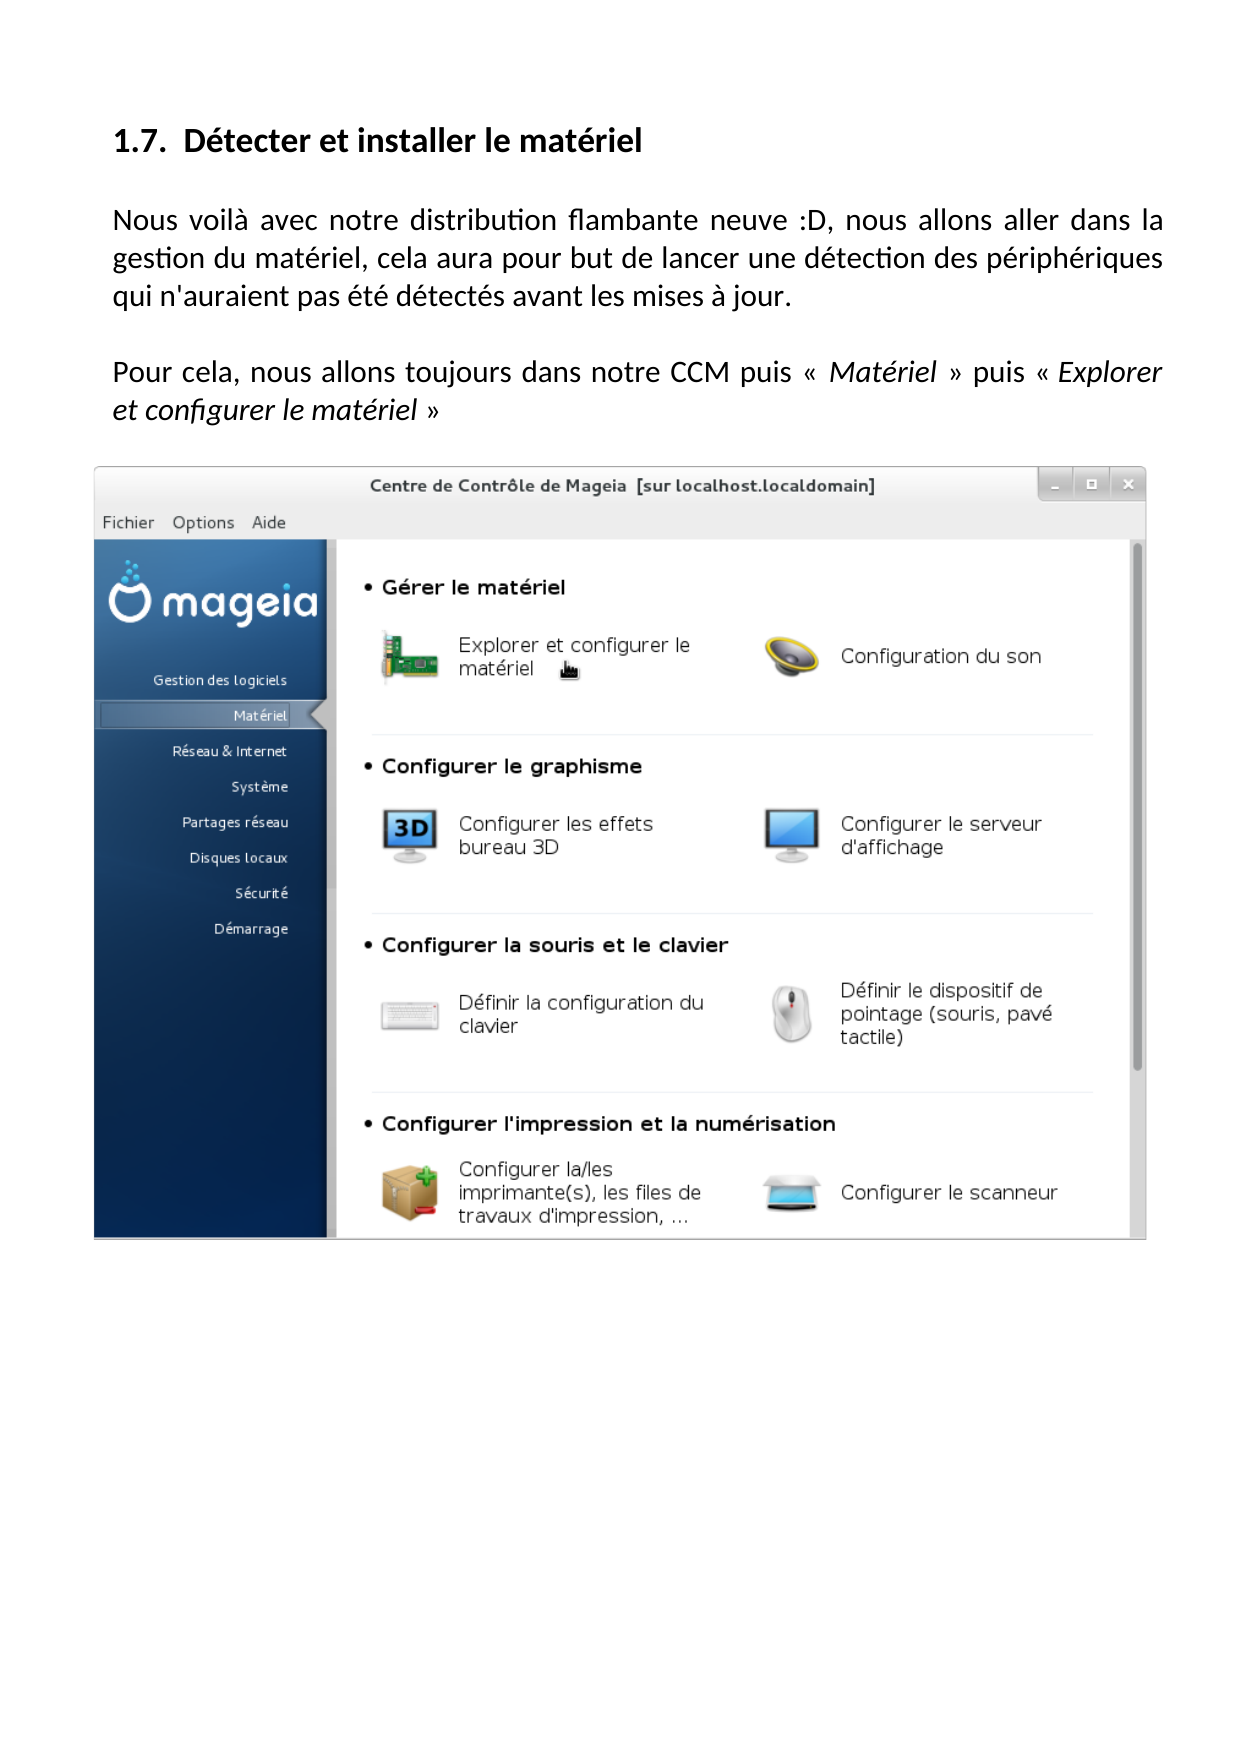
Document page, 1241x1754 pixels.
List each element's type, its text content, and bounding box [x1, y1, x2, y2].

list 1.7. Détecter et installer le matériel [112, 118, 1165, 161]
list Pour cela, nous allons toujours dans notre CCM puis « Matériel » puis « Explorer et configurer le matériel » [112, 352, 1165, 428]
list Nous voilà avec notre distribution flambante neuve :D, nous allons aller dans la gestion du matériel, cela aura pour but de lancer une détection des périphériques qui n'auraient pas été détectés avant les mises à jour. [112, 199, 1165, 314]
picture [93, 466, 1147, 1240]
